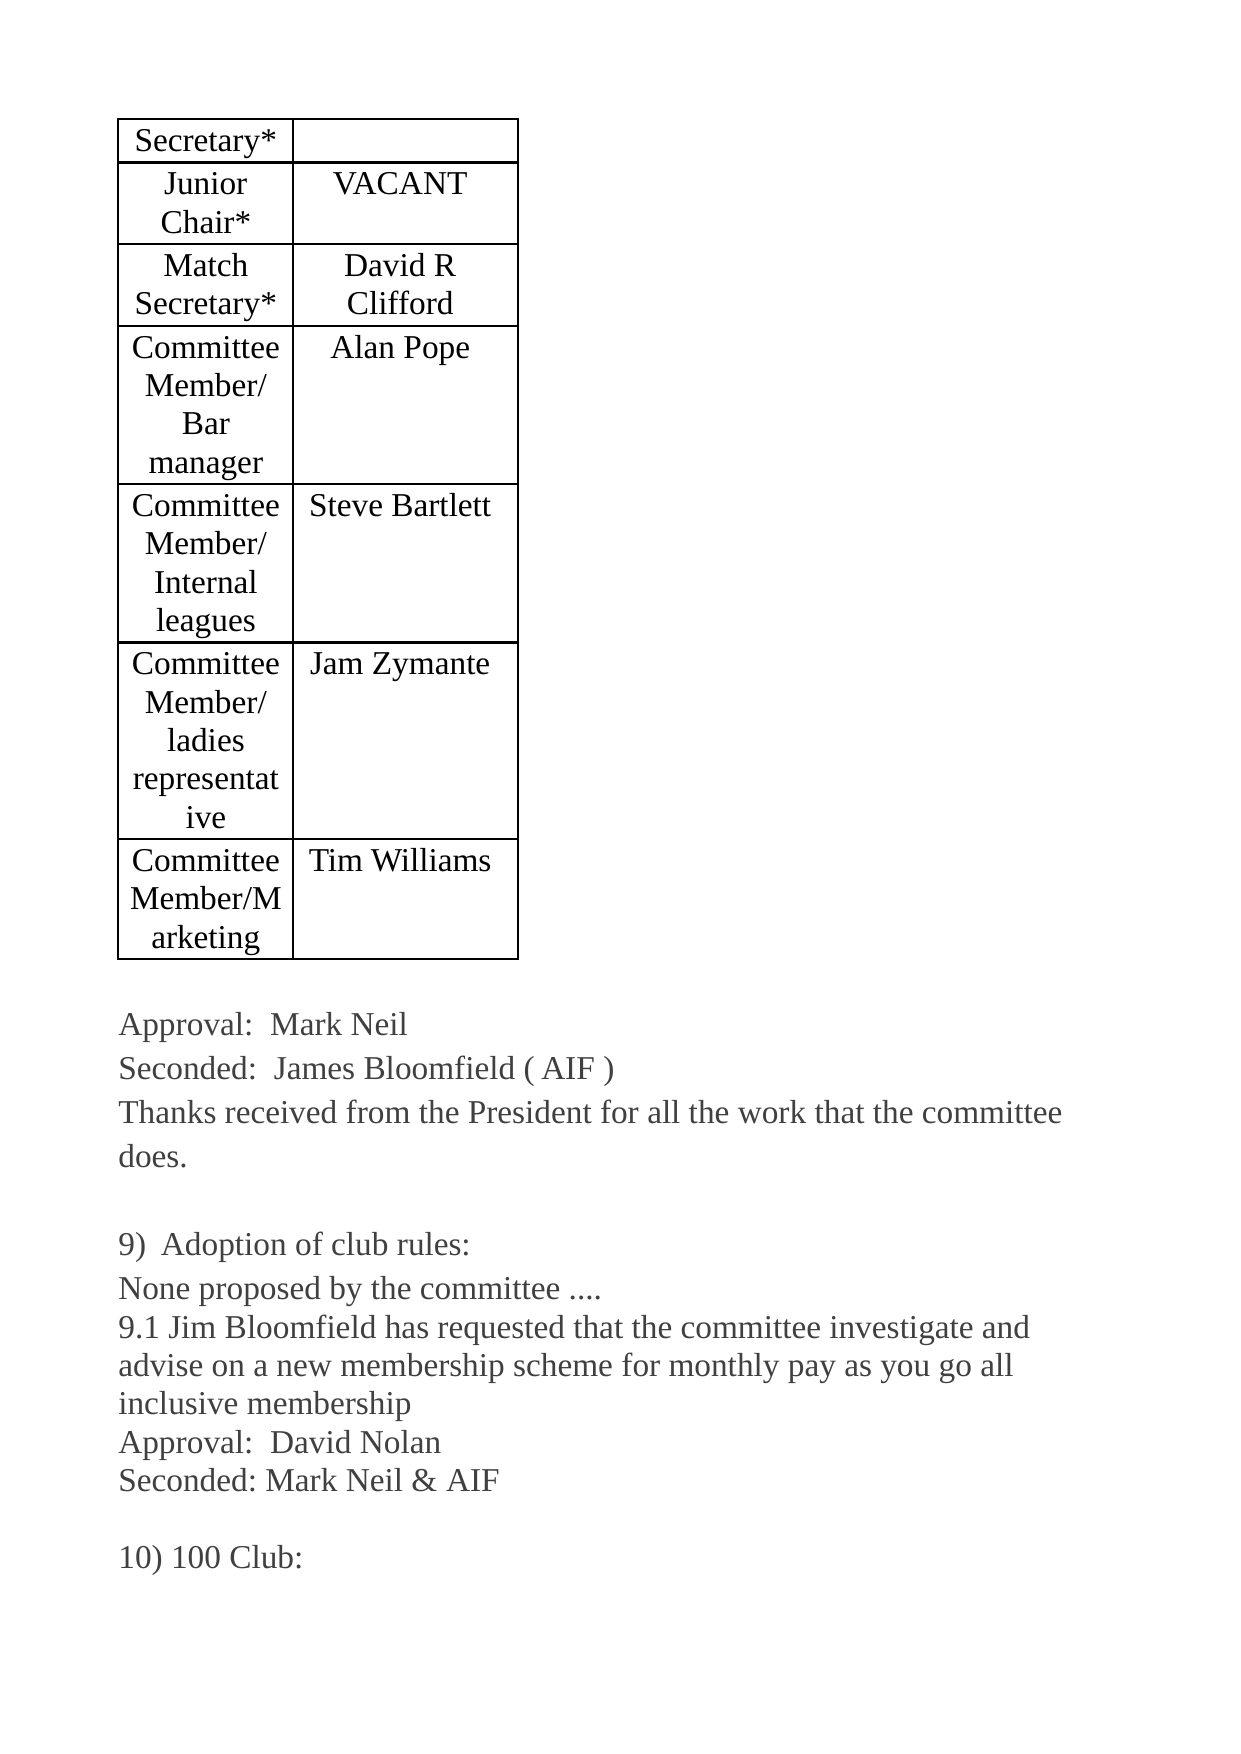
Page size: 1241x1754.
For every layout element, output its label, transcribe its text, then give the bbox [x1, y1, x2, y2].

text Seconded: Mark Neil & AIF [118, 1460, 1122, 1499]
text Seconded: James Bloomfield ( AIF ) [118, 1048, 1122, 1087]
text 9) Adoption of club rules: [118, 1224, 1122, 1263]
text 9.1 Jim Bloomfield has requested that the committee investigate and advise on a new membership scheme for monthly pay as you go all inclusive membership [118, 1307, 1122, 1422]
table_cell Tim Williams [294, 840, 517, 958]
table_cell Committee Member/ Bar manager [119, 327, 292, 483]
table_cell [294, 120, 517, 161]
table_cell Committee Member/Marketing [119, 840, 292, 958]
table_cell David R Clifford [294, 245, 517, 325]
table_cell VACANT [294, 164, 517, 243]
table_cell Junior Chair* [119, 164, 292, 243]
table_cell Committee Member/ Internal leagues [119, 485, 292, 641]
table_cell Committee Member/ ladies representative [119, 644, 292, 838]
table_cell Alan Pope [294, 327, 517, 483]
table_cell Steve Bartlett [294, 485, 517, 641]
text Thanks received from the President for all the work that the committee does. [118, 1092, 1122, 1175]
table_cell Secretary* [119, 120, 292, 161]
text Approval: David Nolan [118, 1422, 1122, 1460]
table_cell Match Secretary* [119, 245, 292, 325]
text Approval: Mark Neil [118, 1004, 1122, 1043]
table_cell Jam Zymante [294, 644, 517, 838]
text None proposed by the committee .... [118, 1269, 1122, 1307]
text 10) 100 Club: [118, 1537, 1122, 1575]
